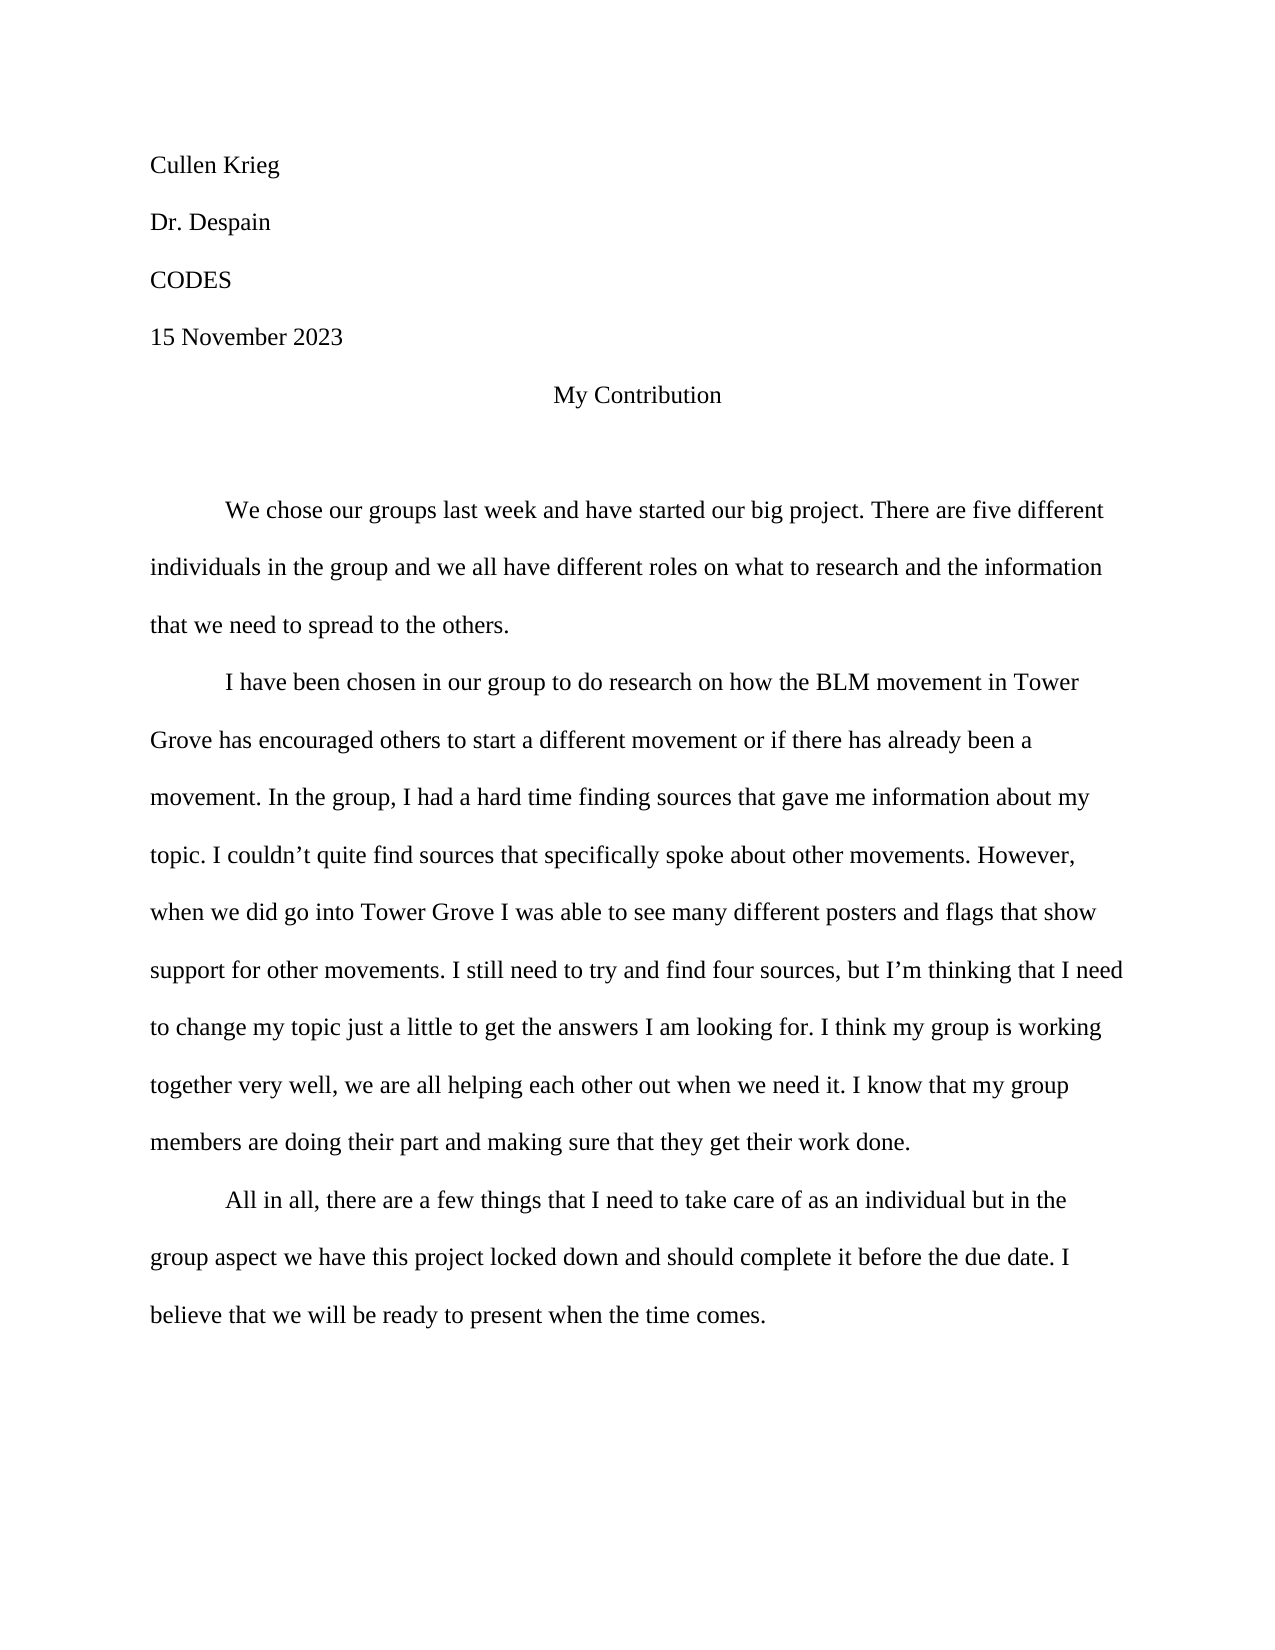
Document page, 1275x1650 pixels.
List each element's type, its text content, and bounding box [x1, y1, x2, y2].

text Cullen Krieg [150, 150, 1125, 179]
text My Contribution [150, 380, 1125, 409]
text We chose our groups last week and have started our big project. There are five different individuals in the group and we all have different roles on what to research and the information that we need to spread to the others. [150, 495, 1125, 639]
text I have been chosen in our group to do research on how the BLM movement in Tower Grove has encouraged others to start a different movement or if there has already been a movement. In the group, I had a hard time finding sources that gave me information about my topic. I couldn’t quite find sources that specifically spoke about other movements. However, when we did go into Tower Grove I was able to see many different posters and flags that show support for other movements. I still need to try and find four sources, but I’m thinking that I need to change my topic just a little to get the answers I am looking for. I think my group is working together very well, we are all helping each other out when we need it. I know that my group members are doing their part and making sure that they get their work done. [150, 667, 1125, 1156]
text All in all, there are a few things that I need to take care of as an individual but in the group aspect we have this project locked down and should complete it before the due date. I believe that we will be ready to present when the time comes. [150, 1185, 1125, 1329]
text CODES 15 November 2023 [150, 265, 1125, 351]
text Dr. Despain [150, 207, 1125, 236]
